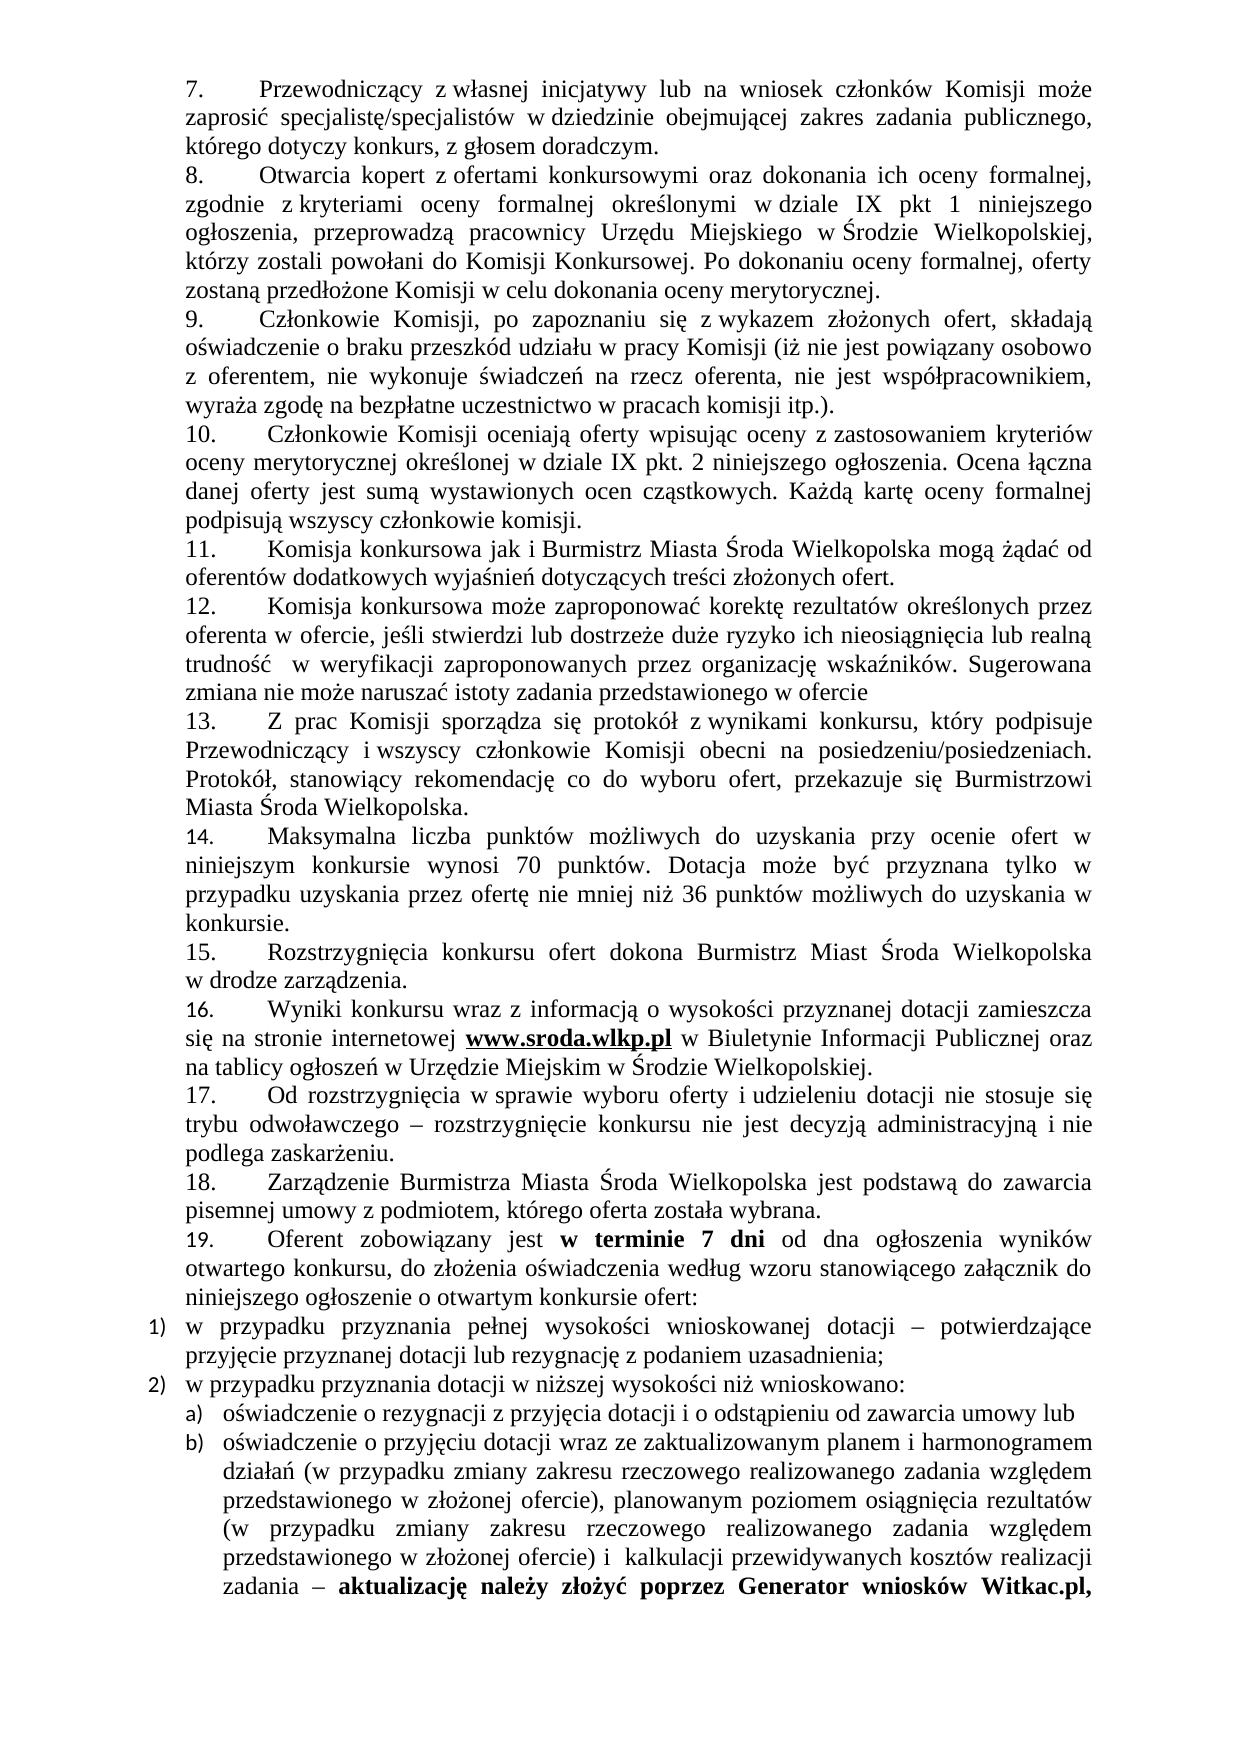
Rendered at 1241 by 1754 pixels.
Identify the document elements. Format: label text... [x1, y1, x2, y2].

list Komisja konkursowa może zaproponować korektę rezultatów określonych przez oferenta w ofercie, jeśli stwierdzi lub dostrzeże duże ryzyko ich nieosiągnięcia lub realną trudność w weryfikacji zaproponowanych przez organizację wskaźników. Sugerowana zmiana nie może naruszać istoty zadania przedstawionego w ofercie [185, 591, 1093, 706]
list Zarządzenie Burmistrza Miasta Środa Wielkopolska jest podstawą do zawarcia pisemnej umowy z podmiotem, którego oferta została wybrana. [185, 1167, 1093, 1224]
list Otwarcia kopert z ofertami konkursowymi oraz dokonania ich oceny formalnej, zgodnie z kryteriami oceny formalnej określonymi w dziale IX pkt 1 niniejszego ogłoszenia, przeprowadzą pracownicy Urzędu Miejskiego w Środzie Wielkopolskiej, którzy zostali powołani do Komisji Konkursowej. Po dokonaniu oceny formalnej, oferty zostaną przedłożone Komisji w celu dokonania oceny merytorycznej. [185, 160, 1093, 304]
list Członkowie Komisji, po zapoznaniu się z wykazem złożonych ofert, składają oświadczenie o braku przeszkód udziału w pracy Komisji (iż nie jest powiązany osobowo z oferentem, nie wykonuje świadczeń na rzecz oferenta, nie jest współpracownikiem, wyraża zgodę na bezpłatne uczestnictwo w pracach komisji itp.). [185, 304, 1093, 419]
list w przypadku przyznania dotacji w niższej wysokości niż wnioskowano: [148, 1369, 1093, 1398]
list Rozstrzygnięcia konkursu ofert dokona Burmistrz Miast Środa Wielkopolska w drodze zarządzenia. [185, 937, 1093, 994]
list Komisja konkursowa jak i Burmistrz Miasta Środa Wielkopolska mogą żądać od oferentów dodatkowych wyjaśnień dotyczących treści złożonych ofert. [185, 534, 1093, 591]
list Członkowie Komisji oceniają oferty wpisując oceny z zastosowaniem kryteriów oceny merytorycznej określonej w dziale IX pkt. 2 niniejszego ogłoszenia. Ocena łączna danej oferty jest sumą wystawionych ocen cząstkowych. Każdą kartę oceny formalnej podpisują wszyscy członkowie komisji. [185, 419, 1093, 534]
list w przypadku przyznania pełnej wysokości wnioskowanej dotacji – potwierdzające przyjęcie przyznanej dotacji lub rezygnację z podaniem uzasadnienia; [148, 1311, 1093, 1369]
list Oferent zobowiązany jest w terminie 7 dni od dna ogłoszenia wyników otwartego konkursu, do złożenia oświadczenia według wzoru stanowiącego załącznik do niniejszego ogłoszenie o otwartym konkursie ofert: [185, 1224, 1093, 1311]
list Z prac Komisji sporządza się protokół z wynikami konkursu, który podpisuje Przewodniczący i wszyscy członkowie Komisji obecni na posiedzeniu/posiedzeniach. Protokół, stanowiący rekomendację co do wyboru ofert, przekazuje się Burmistrzowi Miasta Środa Wielkopolska. [185, 706, 1093, 821]
list oświadczenie o rezygnacji z przyjęcia dotacji i o odstąpieniu od zawarcia umowy lub [185, 1398, 1093, 1427]
list Przewodniczący z własnej inicjatywy lub na wniosek członków Komisji może zaprosić specjalistę/specjalistów w dziedzinie obejmującej zakres zadania publicznego, którego dotyczy konkurs, z głosem doradczym. [185, 74, 1093, 160]
list Wyniki konkursu wraz z informacją o wysokości przyznanej dotacji zamieszcza się na stronie internetowej www.sroda.wlkp.pl w Biuletynie Informacji Publicznej oraz na tablicy ogłoszeń w Urzędzie Miejskim w Środzie Wielkopolskiej. [185, 994, 1093, 1081]
list Od rozstrzygnięcia w sprawie wyboru oferty i udzieleniu dotacji nie stosuje się trybu odwoławczego – rozstrzygnięcie konkursu nie jest decyzją administracyjną i nie podlega zaskarżeniu. [185, 1081, 1093, 1167]
list oświadczenie o przyjęciu dotacji wraz ze zaktualizowanym planem i harmonogramem działań (w przypadku zmiany zakresu rzeczowego realizowanego zadania względem przedstawionego w złożonej ofercie), planowanym poziomem osiągnięcia rezultatów (w przypadku zmiany zakresu rzeczowego realizowanego zadania względem przedstawionego w złożonej ofercie) i kalkulacji przewidywanych kosztów realizacji zadania – aktualizację należy złożyć poprzez Generator wniosków Witkac.pl, [185, 1427, 1093, 1600]
list Maksymalna liczba punktów możliwych do uzyskania przy ocenie ofert w niniejszym konkursie wynosi 70 punktów. Dotacja może być przyznana tylko w przypadku uzyskania przez ofertę nie mniej niż 36 punktów możliwych do uzyskania w konkursie. [185, 821, 1093, 937]
